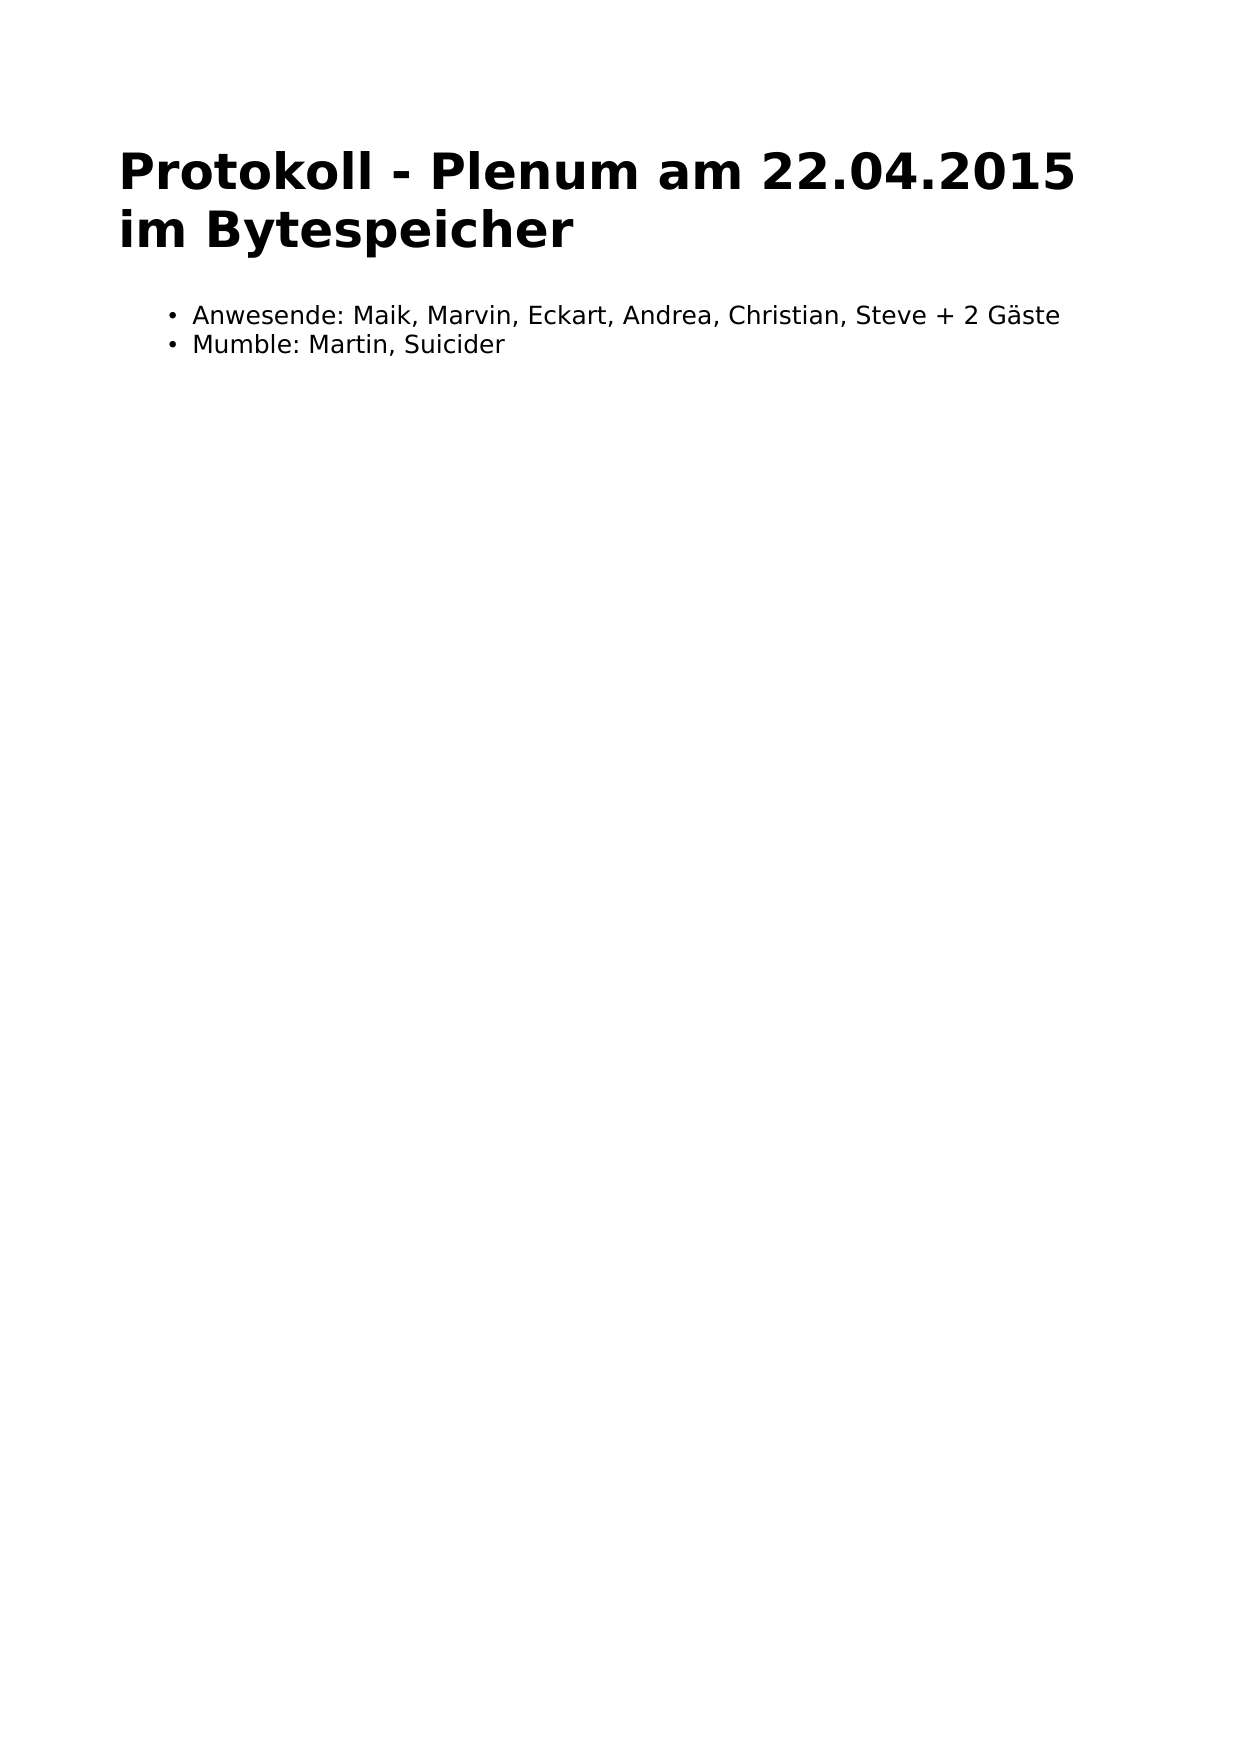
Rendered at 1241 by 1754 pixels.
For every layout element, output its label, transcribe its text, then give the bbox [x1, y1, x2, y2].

list Mumble: Martin, Suicider [177, 331, 1122, 360]
list Anwesende: Maik, Marvin, Eckart, Andrea, Christian, Steve + 2 Gäste [177, 302, 1122, 331]
subtitle Protokoll - Plenum am 22.04.2015 im Bytespeicher [118, 143, 1122, 259]
